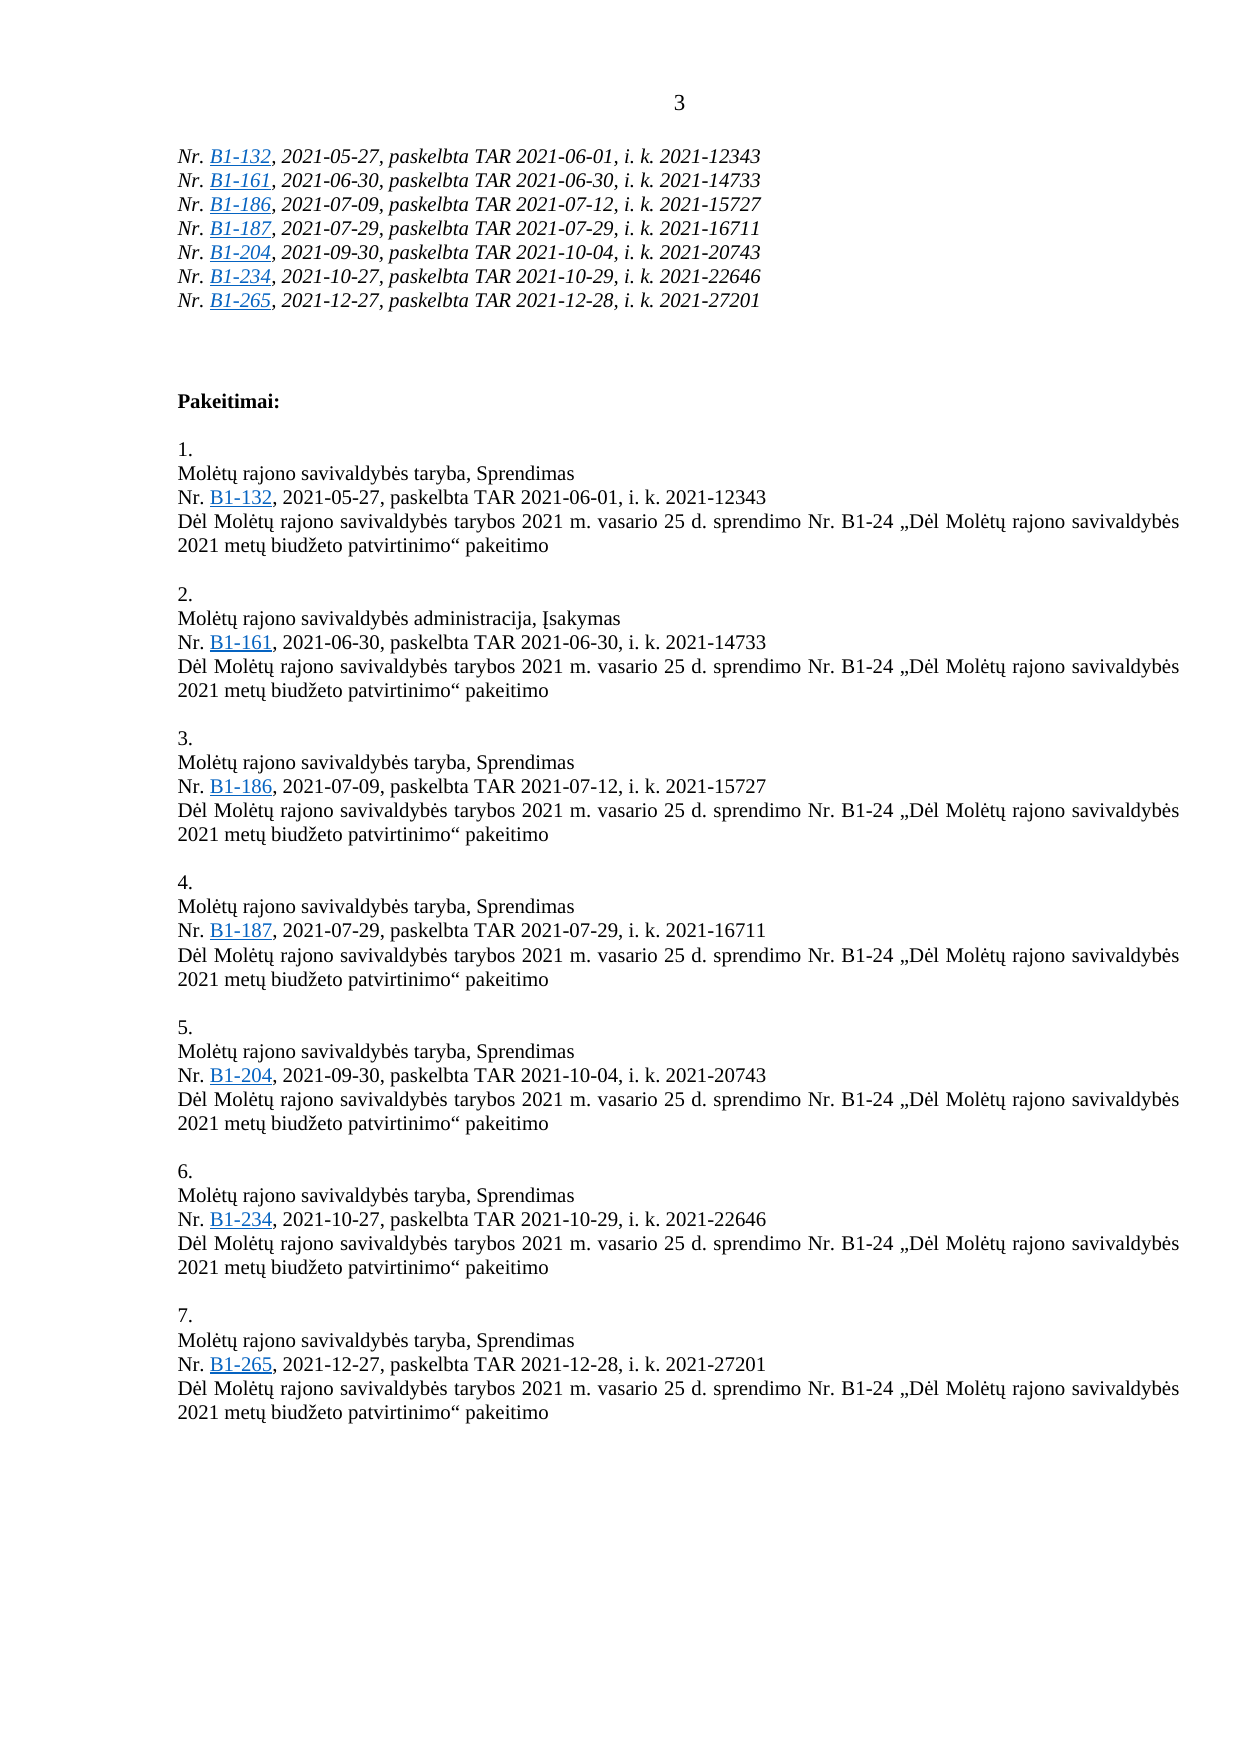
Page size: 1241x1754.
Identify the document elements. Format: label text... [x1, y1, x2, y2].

text Molėtų rajono savivaldybės administracija, Įsakymas [177, 606, 1181, 630]
text Dėl Molėtų rajono savivaldybės tarybos 2021 m. vasario 25 d. sprendimo Nr. B1-24 „Dėl Molėtų rajono savivaldybės 2021 metų biudžeto patvirtinimo“ pakeitimo [177, 654, 1181, 702]
text Dėl Molėtų rajono savivaldybės tarybos 2021 m. vasario 25 d. sprendimo Nr. B1-24 „Dėl Molėtų rajono savivaldybės 2021 metų biudžeto patvirtinimo“ pakeitimo [177, 798, 1181, 846]
text Nr. B1-265, 2021-12-27, paskelbta TAR 2021-12-28, i. k. 2021-27201 [177, 288, 1181, 312]
text Nr. B1-132, 2021-05-27, paskelbta TAR 2021-06-01, i. k. 2021-12343 [177, 144, 1181, 168]
text Molėtų rajono savivaldybės taryba, Sprendimas [177, 750, 1181, 774]
text Dėl Molėtų rajono savivaldybės tarybos 2021 m. vasario 25 d. sprendimo Nr. B1-24 „Dėl Molėtų rajono savivaldybės 2021 metų biudžeto patvirtinimo“ pakeitimo [177, 1376, 1181, 1424]
text Nr. B1-186, 2021-07-09, paskelbta TAR 2021-07-12, i. k. 2021-15727 [177, 192, 1181, 216]
text Molėtų rajono savivaldybės taryba, Sprendimas [177, 1183, 1181, 1207]
text Nr. B1-187, 2021-07-29, paskelbta TAR 2021-07-29, i. k. 2021-16711 [177, 216, 1181, 240]
text Molėtų rajono savivaldybės taryba, Sprendimas [177, 1327, 1181, 1352]
text 7. [177, 1303, 1181, 1327]
text Nr. B1-204, 2021-09-30, paskelbta TAR 2021-10-04, i. k. 2021-20743 [177, 1063, 1181, 1087]
text Dėl Molėtų rajono savivaldybės tarybos 2021 m. vasario 25 d. sprendimo Nr. B1-24 „Dėl Molėtų rajono savivaldybės 2021 metų biudžeto patvirtinimo“ pakeitimo [177, 509, 1181, 557]
text Nr. B1-234, 2021-10-27, paskelbta TAR 2021-10-29, i. k. 2021-22646 [177, 1207, 1181, 1231]
text Nr. B1-234, 2021-10-27, paskelbta TAR 2021-10-29, i. k. 2021-22646 [177, 264, 1181, 288]
text Nr. B1-161, 2021-06-30, paskelbta TAR 2021-06-30, i. k. 2021-14733 [177, 168, 1181, 192]
text Dėl Molėtų rajono savivaldybės tarybos 2021 m. vasario 25 d. sprendimo Nr. B1-24 „Dėl Molėtų rajono savivaldybės 2021 metų biudžeto patvirtinimo“ pakeitimo [177, 1231, 1181, 1279]
text Nr. B1-204, 2021-09-30, paskelbta TAR 2021-10-04, i. k. 2021-20743 [177, 240, 1181, 264]
text Molėtų rajono savivaldybės taryba, Sprendimas [177, 1039, 1181, 1063]
text Dėl Molėtų rajono savivaldybės tarybos 2021 m. vasario 25 d. sprendimo Nr. B1-24 „Dėl Molėtų rajono savivaldybės 2021 metų biudžeto patvirtinimo“ pakeitimo [177, 1087, 1181, 1135]
text Nr. B1-132, 2021-05-27, paskelbta TAR 2021-06-01, i. k. 2021-12343 [177, 485, 1181, 509]
text 4. [177, 870, 1181, 894]
text Nr. B1-186, 2021-07-09, paskelbta TAR 2021-07-12, i. k. 2021-15727 [177, 774, 1181, 798]
text Nr. B1-187, 2021-07-29, paskelbta TAR 2021-07-29, i. k. 2021-16711 [177, 918, 1181, 942]
text Molėtų rajono savivaldybės taryba, Sprendimas [177, 461, 1181, 485]
text Pakeitimai: [177, 389, 1181, 413]
text 3. [177, 726, 1181, 750]
text Nr. B1-265, 2021-12-27, paskelbta TAR 2021-12-28, i. k. 2021-27201 [177, 1352, 1181, 1376]
text 5. [177, 1015, 1181, 1039]
text Molėtų rajono savivaldybės taryba, Sprendimas [177, 894, 1181, 918]
text Nr. B1-161, 2021-06-30, paskelbta TAR 2021-06-30, i. k. 2021-14733 [177, 630, 1181, 654]
text Dėl Molėtų rajono savivaldybės tarybos 2021 m. vasario 25 d. sprendimo Nr. B1-24 „Dėl Molėtų rajono savivaldybės 2021 metų biudžeto patvirtinimo“ pakeitimo [177, 942, 1181, 991]
text 6. [177, 1159, 1181, 1183]
text 1. [177, 437, 1181, 461]
text 2. [177, 582, 1181, 606]
